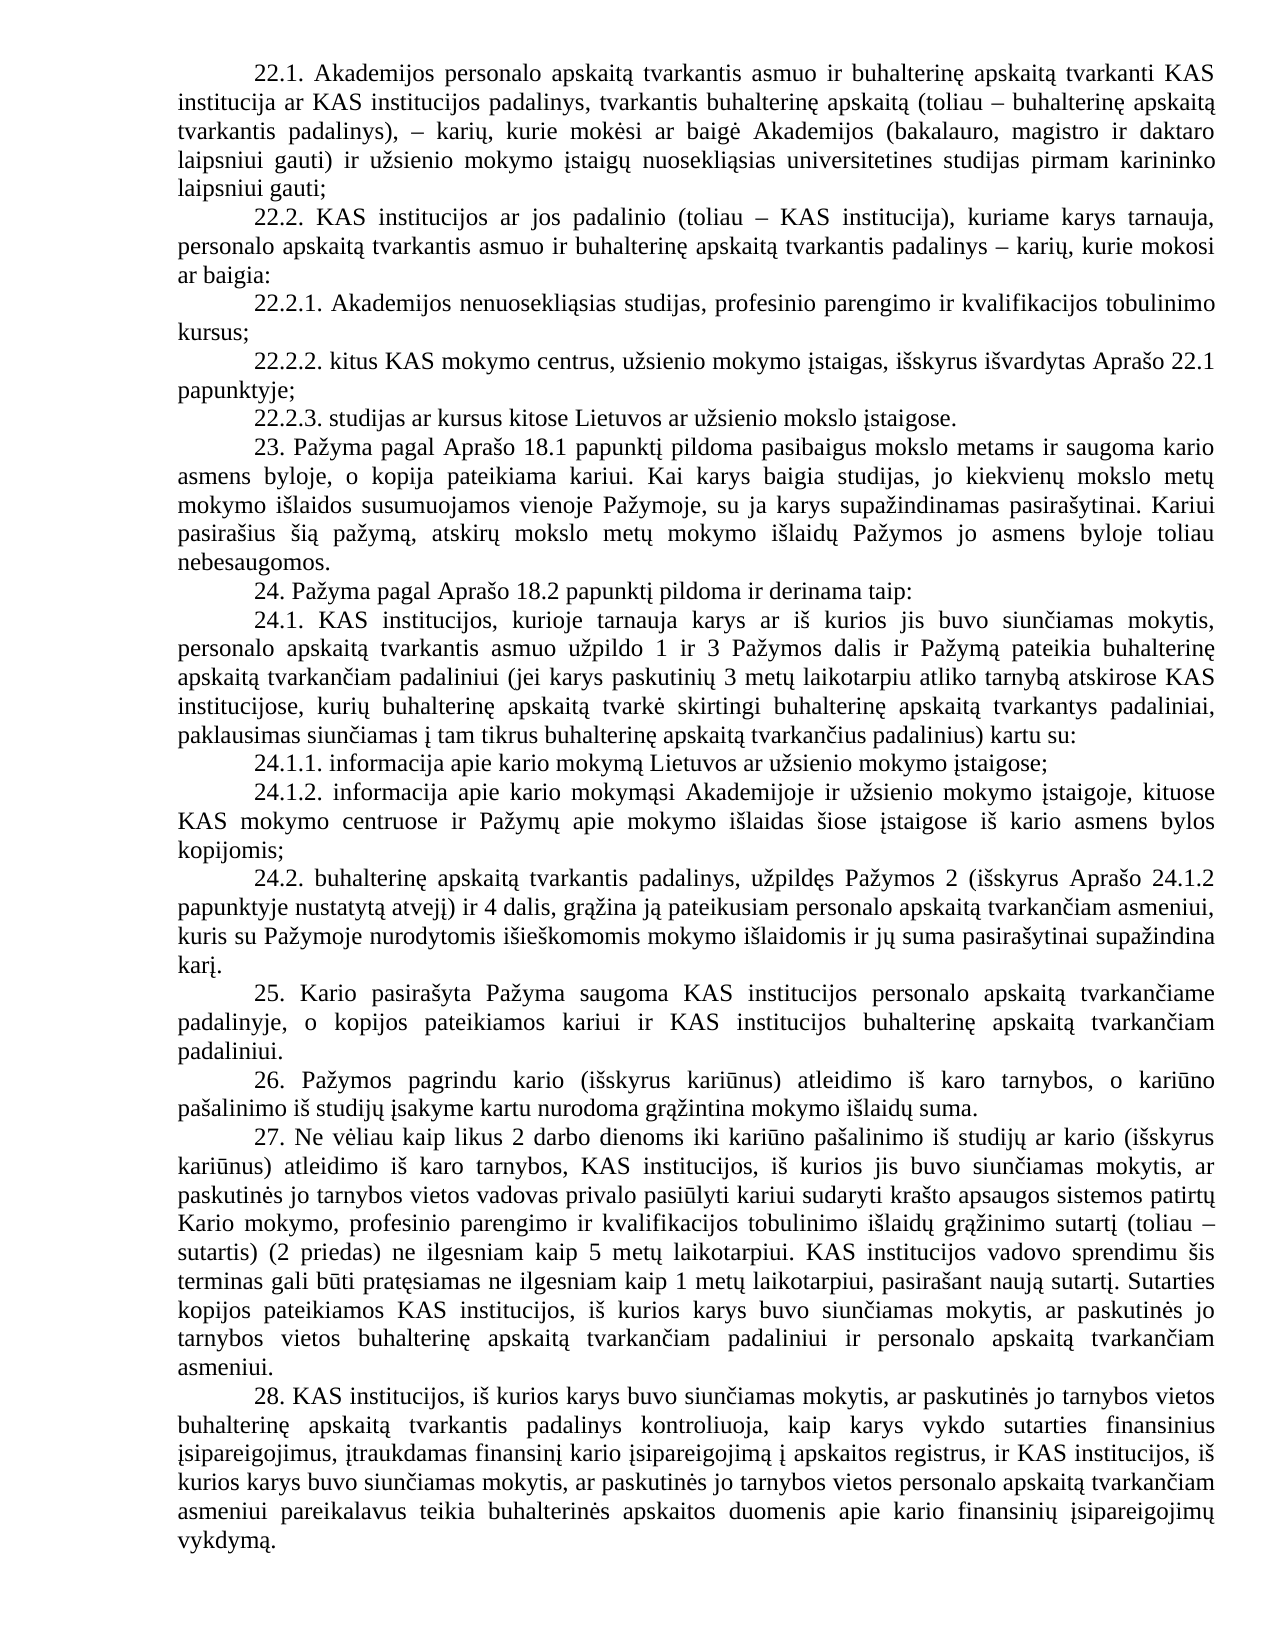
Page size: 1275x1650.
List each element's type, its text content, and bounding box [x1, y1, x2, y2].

text 25. Kario pasirašyta Pažyma saugoma KAS institucijos personalo apskaitą tvarkančiame padalinyje, o kopijos pateikiamos kariui ir KAS institucijos buhalterinę apskaitą tvarkančiam padaliniui. [177, 978, 1216, 1065]
text 22.2.2. kitus KAS mokymo centrus, užsienio mokymo įstaigas, išskyrus išvardytas Aprašo 22.1 papunktyje; [177, 346, 1216, 403]
text 24. Pažyma pagal Aprašo 18.2 papunktį pildoma ir derinama taip: [177, 576, 1216, 605]
text 27. Ne vėliau kaip likus 2 darbo dienoms iki kariūno pašalinimo iš studijų ar kario (išskyrus kariūnus) atleidimo iš karo tarnybos, KAS institucijos, iš kurios jis buvo siunčiamas mokytis, ar paskutinės jo tarnybos vietos vadovas privalo pasiūlyti kariui sudaryti krašto apsaugos sistemos patirtų Kario mokymo, profesinio parengimo ir kvalifikacijos tobulinimo išlaidų grąžinimo sutartį (toliau – sutartis) (2 priedas) ne ilgesniam kaip 5 metų laikotarpiui. KAS institucijos vadovo sprendimu šis terminas gali būti pratęsiamas ne ilgesniam kaip 1 metų laikotarpiui, pasirašant naują sutartį. Sutarties kopijos pateikiamos KAS institucijos, iš kurios karys buvo siunčiamas mokytis, ar paskutinės jo tarnybos vietos buhalterinę apskaitą tvarkančiam padaliniui ir personalo apskaitą tvarkančiam asmeniui. [177, 1122, 1216, 1381]
text 22.2.1. Akademijos nenuosekliąsias studijas, profesinio parengimo ir kvalifikacijos tobulinimo kursus; [177, 288, 1216, 346]
text 22.2.3. studijas ar kursus kitose Lietuvos ar užsienio mokslo įstaigose. [177, 403, 1216, 432]
text 26. Pažymos pagrindu kario (išskyrus kariūnus) atleidimo iš karo tarnybos, o kariūno pašalinimo iš studijų įsakyme kartu nurodoma grąžintina mokymo išlaidų suma. [177, 1065, 1216, 1122]
text 24.1.2. informacija apie kario mokymąsi Akademijoje ir užsienio mokymo įstaigoje, kituose KAS mokymo centruose ir Pažymų apie mokymo išlaidas šiose įstaigose iš kario asmens bylos kopijomis; [177, 777, 1216, 863]
text 24.1.1. informacija apie kario mokymą Lietuvos ar užsienio mokymo įstaigose; [177, 748, 1216, 777]
text 28. KAS institucijos, iš kurios karys buvo siunčiamas mokytis, ar paskutinės jo tarnybos vietos buhalterinę apskaitą tvarkantis padalinys kontroliuoja, kaip karys vykdo sutarties finansinius įsipareigojimus, įtraukdamas finansinį kario įsipareigojimą į apskaitos registrus, ir KAS institucijos, iš kurios karys buvo siunčiamas mokytis, ar paskutinės jo tarnybos vietos personalo apskaitą tvarkančiam asmeniui pareikalavus teikia buhalterinės apskaitos duomenis apie kario finansinių įsipareigojimų vykdymą. [177, 1381, 1216, 1553]
text 22.2. KAS institucijos ar jos padalinio (toliau – KAS institucija), kuriame karys tarnauja, personalo apskaitą tvarkantis asmuo ir buhalterinę apskaitą tvarkantis padalinys – karių, kurie mokosi ar baigia: [177, 202, 1216, 288]
text 22.1. Akademijos personalo apskaitą tvarkantis asmuo ir buhalterinę apskaitą tvarkanti KAS institucija ar KAS institucijos padalinys, tvarkantis buhalterinę apskaitą (toliau – buhalterinę apskaitą tvarkantis padalinys), – karių, kurie mokėsi ar baigė Akademijos (bakalauro, magistro ir daktaro laipsniui gauti) ir užsienio mokymo įstaigų nuosekliąsias universitetines studijas pirmam karininko laipsniui gauti; [177, 58, 1216, 202]
text 24.1. KAS institucijos, kurioje tarnauja karys ar iš kurios jis buvo siunčiamas mokytis, personalo apskaitą tvarkantis asmuo užpildo 1 ir 3 Pažymos dalis ir Pažymą pateikia buhalterinę apskaitą tvarkančiam padaliniui (jei karys paskutinių 3 metų laikotarpiu atliko tarnybą atskirose KAS institucijose, kurių buhalterinę apskaitą tvarkė skirtingi buhalterinę apskaitą tvarkantys padaliniai, paklausimas siunčiamas į tam tikrus buhalterinę apskaitą tvarkančius padalinius) kartu su: [177, 605, 1216, 748]
text 24.2. buhalterinę apskaitą tvarkantis padalinys, užpildęs Pažymos 2 (išskyrus Aprašo 24.1.2 papunktyje nustatytą atvejį) ir 4 dalis, grąžina ją pateikusiam personalo apskaitą tvarkančiam asmeniui, kuris su Pažymoje nurodytomis išieškomomis mokymo išlaidomis ir jų suma pasirašytinai supažindina karį. [177, 863, 1216, 978]
text 23. Pažyma pagal Aprašo 18.1 papunktį pildoma pasibaigus mokslo metams ir saugoma kario asmens byloje, o kopija pateikiama kariui. Kai karys baigia studijas, jo kiekvienų mokslo metų mokymo išlaidos susumuojamos vienoje Pažymoje, su ja karys supažindinamas pasirašytinai. Kariui pasirašius šią pažymą, atskirų mokslo metų mokymo išlaidų Pažymos jo asmens byloje toliau nebesaugomos. [177, 432, 1216, 576]
